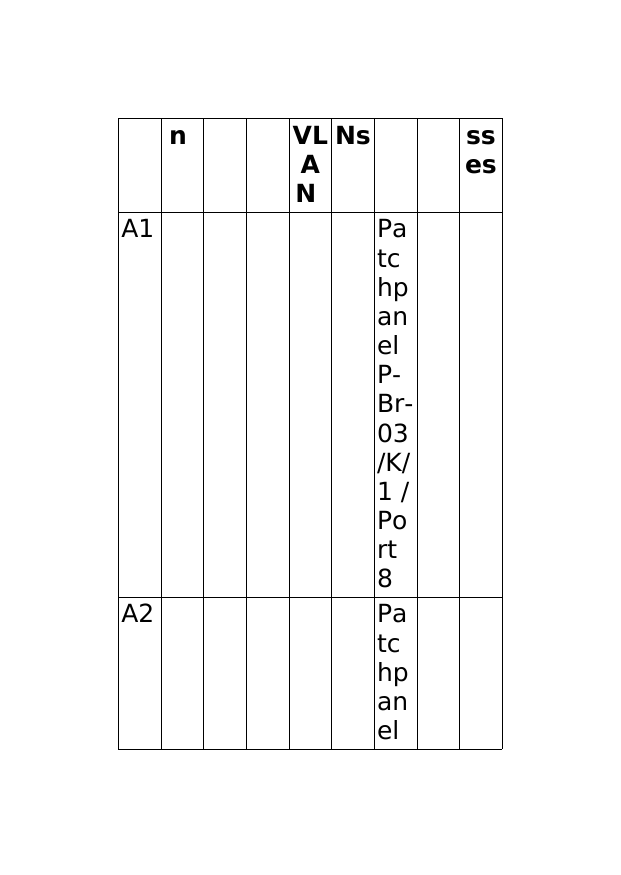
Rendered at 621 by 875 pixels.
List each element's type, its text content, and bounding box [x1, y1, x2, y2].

table_cell [204, 598, 246, 748]
table_header [204, 119, 246, 212]
table_cell [247, 213, 289, 597]
table_header [119, 119, 161, 212]
table_cell [290, 598, 331, 748]
table_cell [460, 598, 502, 748]
table_header VLAN [290, 119, 331, 212]
table_header [375, 119, 417, 212]
table_cell [332, 598, 374, 748]
table_cell [162, 598, 203, 748]
table_header [247, 119, 289, 212]
table_cell A1 [119, 213, 161, 597]
table_cell [162, 213, 203, 597]
table_cell [460, 213, 502, 597]
table_header n [162, 119, 203, 212]
table_cell [418, 598, 459, 748]
table_header [418, 119, 459, 212]
table_cell [247, 598, 289, 748]
table_header Ns [332, 119, 374, 212]
table_cell [418, 213, 459, 597]
table_cell Patchpanel [375, 598, 417, 748]
table_cell [332, 213, 374, 597]
table_header sses [460, 119, 502, 212]
table_cell [204, 213, 246, 597]
table_cell Patchpanel P-Br-03/K/1 / Port 8 [375, 213, 417, 597]
table_cell [290, 213, 331, 597]
table_cell A2 [119, 598, 161, 748]
